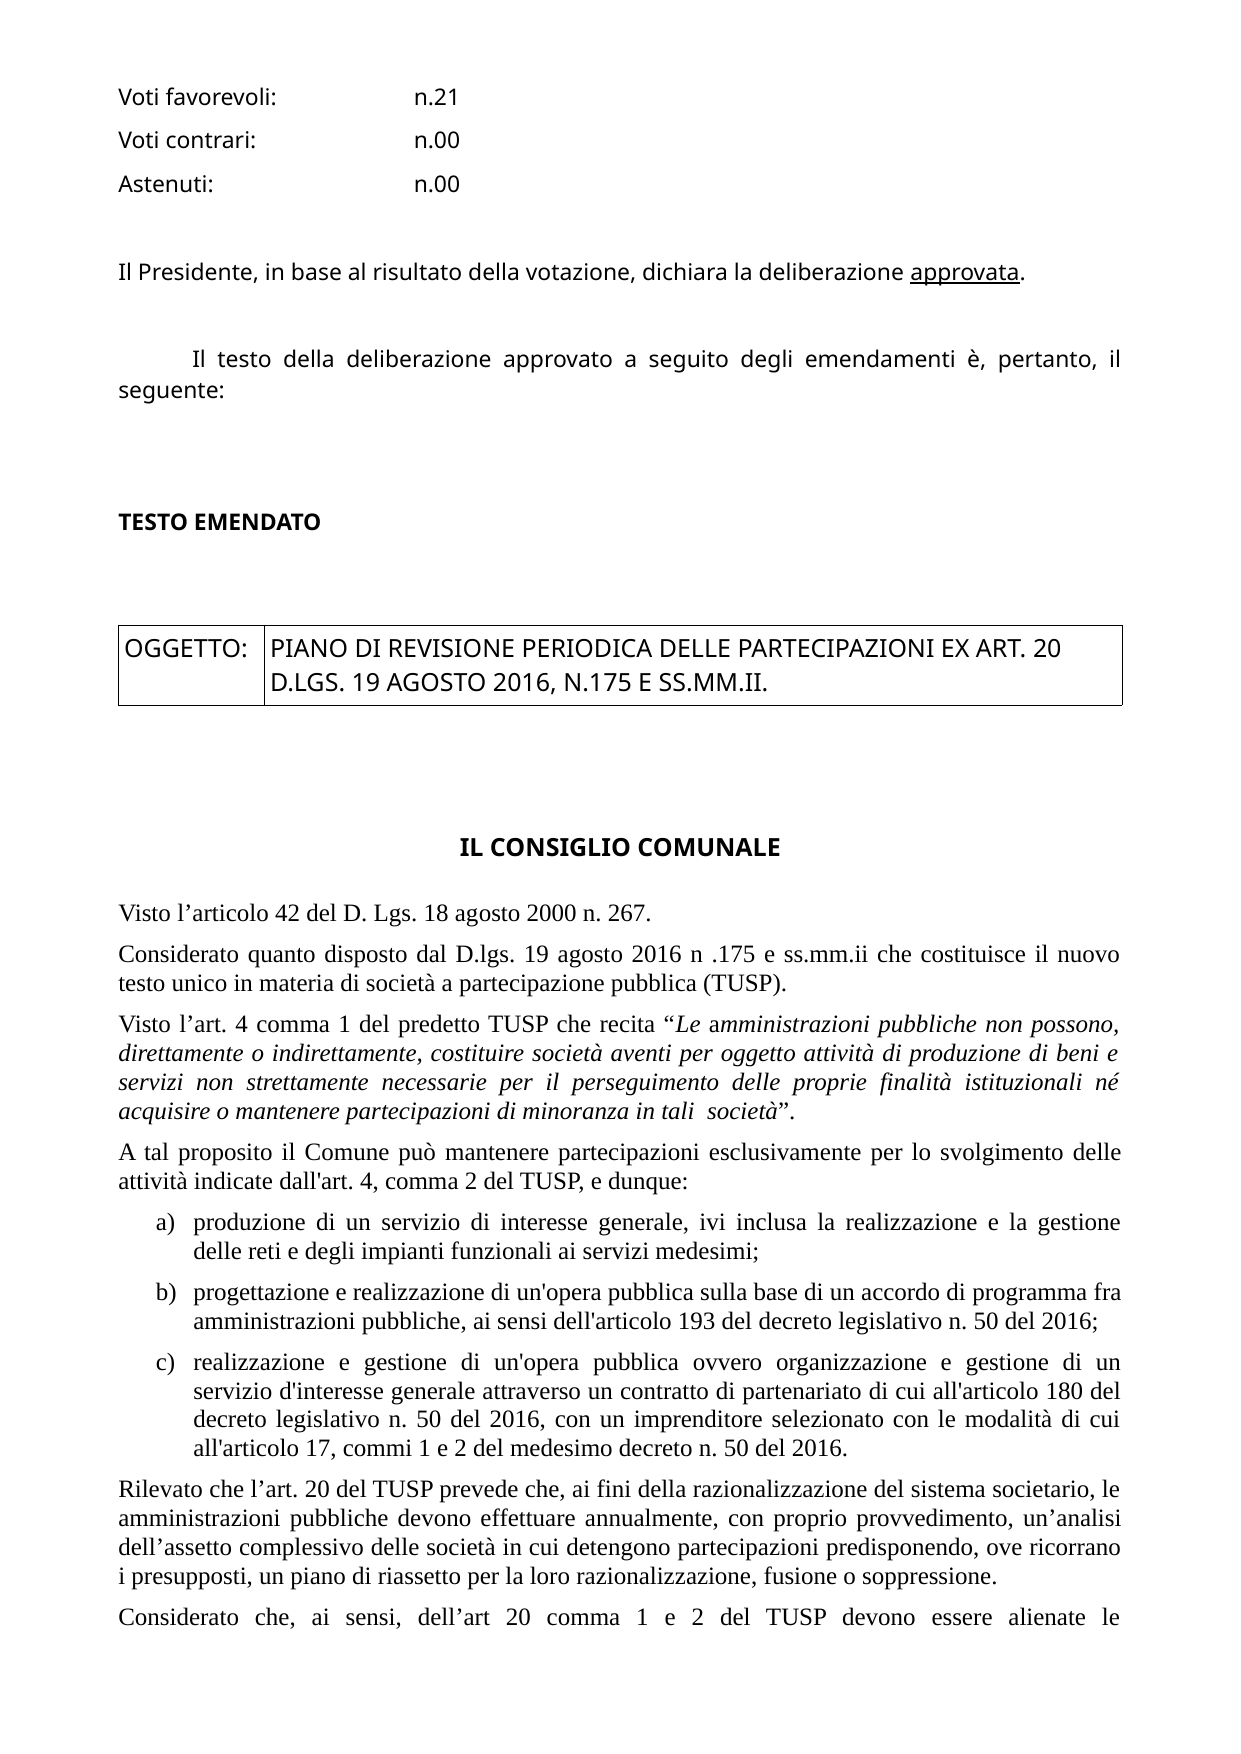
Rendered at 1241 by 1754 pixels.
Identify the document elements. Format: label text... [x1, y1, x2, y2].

text Considerato che, ai sensi, dell’art 20 comma 1 e 2 del TUSP devono essere alienate le [118, 1602, 1122, 1631]
text Astenuti: n.00 [118, 168, 1122, 199]
table_header PIANO DI REVISIONE PERIODICA DELLE PARTECIPAZIONI EX ART. 20 D.LGS. 19 AGOSTO 2016, N.175 E SS.MM.II. [265, 626, 1122, 704]
text Voti favorevoli: n.21 [118, 81, 1122, 112]
table_header Oggetto: [119, 626, 264, 704]
list produzione di un servizio di interesse generale, ivi inclusa la realizzazione e la gestione delle reti e degli impianti funzionali ai servizi medesimi; [156, 1207, 1122, 1264]
text Visto l’art. 4 comma 1 del predetto TUSP che recita “Le amministrazioni pubbliche non possono, direttamente o indirettamente, costituire società aventi per oggetto attività di produzione di beni e servizi non strettamente necessarie per il perseguimento delle proprie finalità istituzionali né acquisire o mantenere partecipazioni di minoranza in tali società”. [118, 1009, 1122, 1124]
text IL CONSIGLIO COMUNALE [118, 830, 1122, 864]
list progettazione e realizzazione di un'opera pubblica sulla base di un accordo di programma fra amministrazioni pubbliche, ai sensi dell'articolo 193 del decreto legislativo n. 50 del 2016; [156, 1277, 1122, 1334]
text Visto l’articolo 42 del D. Lgs. 18 agosto 2000 n. 267. [118, 898, 1122, 927]
text Considerato quanto disposto dal D.lgs. 19 agosto 2016 n .175 e ss.mm.ii che costituisce il nuovo testo unico in materia di società a partecipazione pubblica (TUSP). [118, 939, 1122, 997]
text Il Presidente, in base al risultato della votazione, dichiara la deliberazione approvata. [118, 256, 1122, 287]
list realizzazione e gestione di un'opera pubblica ovvero organizzazione e gestione di un servizio d'interesse generale attraverso un contratto di partenariato di cui all'articolo 180 del decreto legislativo n. 50 del 2016, con un imprenditore selezionato con le modalità di cui all'articolo 17, commi 1 e 2 del medesimo decreto n. 50 del 2016. [156, 1347, 1122, 1462]
text TESTO EMENDATO [118, 506, 1122, 537]
text A tal proposito il Comune può mantenere partecipazioni esclusivamente per lo svolgimento delle attività indicate dall'art. 4, comma 2 del TUSP, e dunque: [118, 1137, 1122, 1194]
text Il testo della deliberazione approvato a seguito degli emendamenti è, pertanto, il seguente: [118, 343, 1122, 406]
text Rilevato che l’art. 20 del TUSP prevede che, ai fini della razionalizzazione del sistema societario, le amministrazioni pubbliche devono effettuare annualmente, con proprio provvedimento, un’analisi dell’assetto complessivo delle società in cui detengono partecipazioni predisponendo, ove ricorrano i presupposti, un piano di riassetto per la loro razionalizzazione, fusione o soppressione. [118, 1474, 1122, 1589]
text Voti contrari: n.00 [118, 124, 1122, 156]
